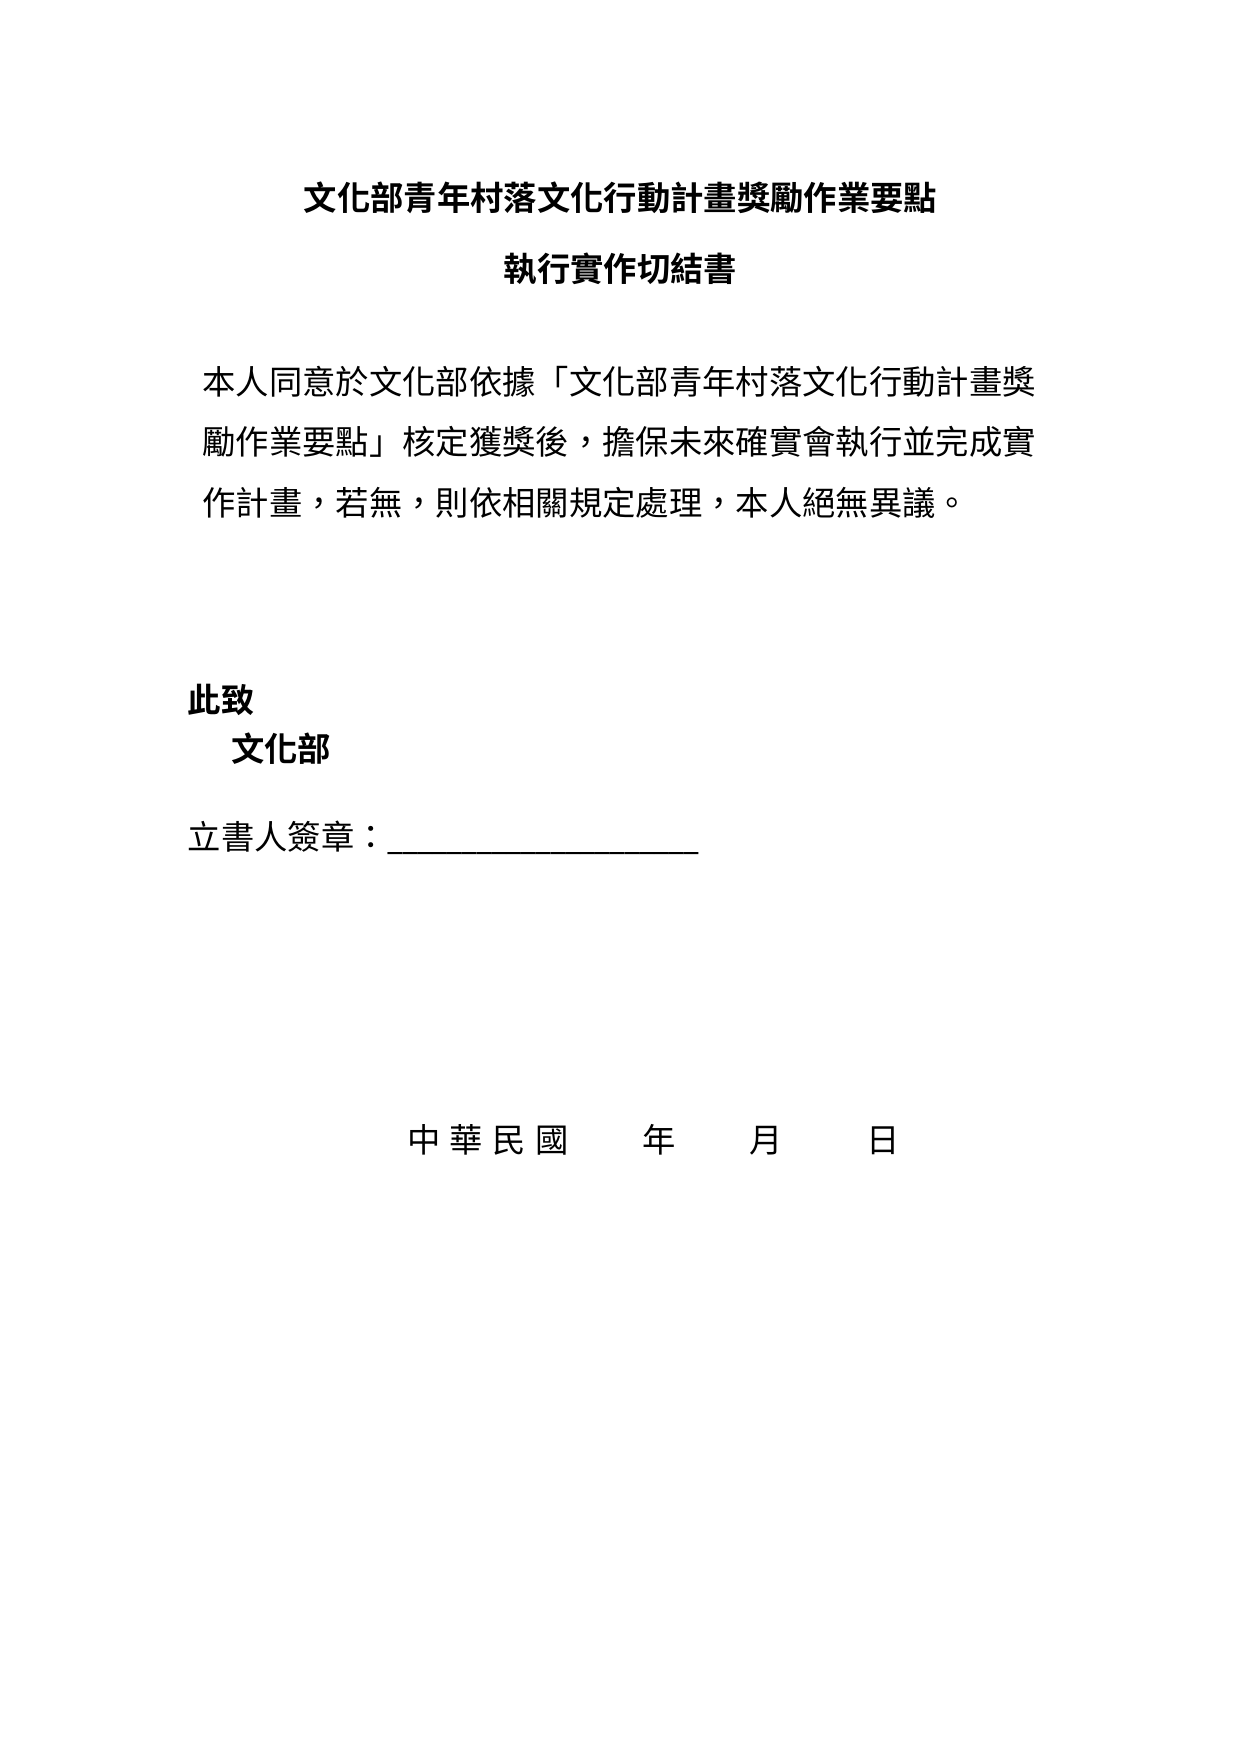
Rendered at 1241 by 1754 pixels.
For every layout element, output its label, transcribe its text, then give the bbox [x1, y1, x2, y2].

text 中 華 民 國 年 月 日 [187, 1116, 1069, 1162]
text 立書人簽章：_____________________ [187, 810, 1053, 859]
text 文化部青年村落文化行動計畫獎勵作業要點 [187, 169, 1053, 221]
text 執行實作切結書 [187, 239, 1053, 292]
text 本人同意於文化部依據「文化部青年村落文化行動計畫獎勵作業要點」核定獲獎後，擔保未來確實會執行並完成實作計畫，若無，則依相關規定處理，本人絕無異議。 [202, 356, 1053, 524]
text 此致 [187, 674, 1053, 722]
text 文化部 [187, 722, 1053, 771]
